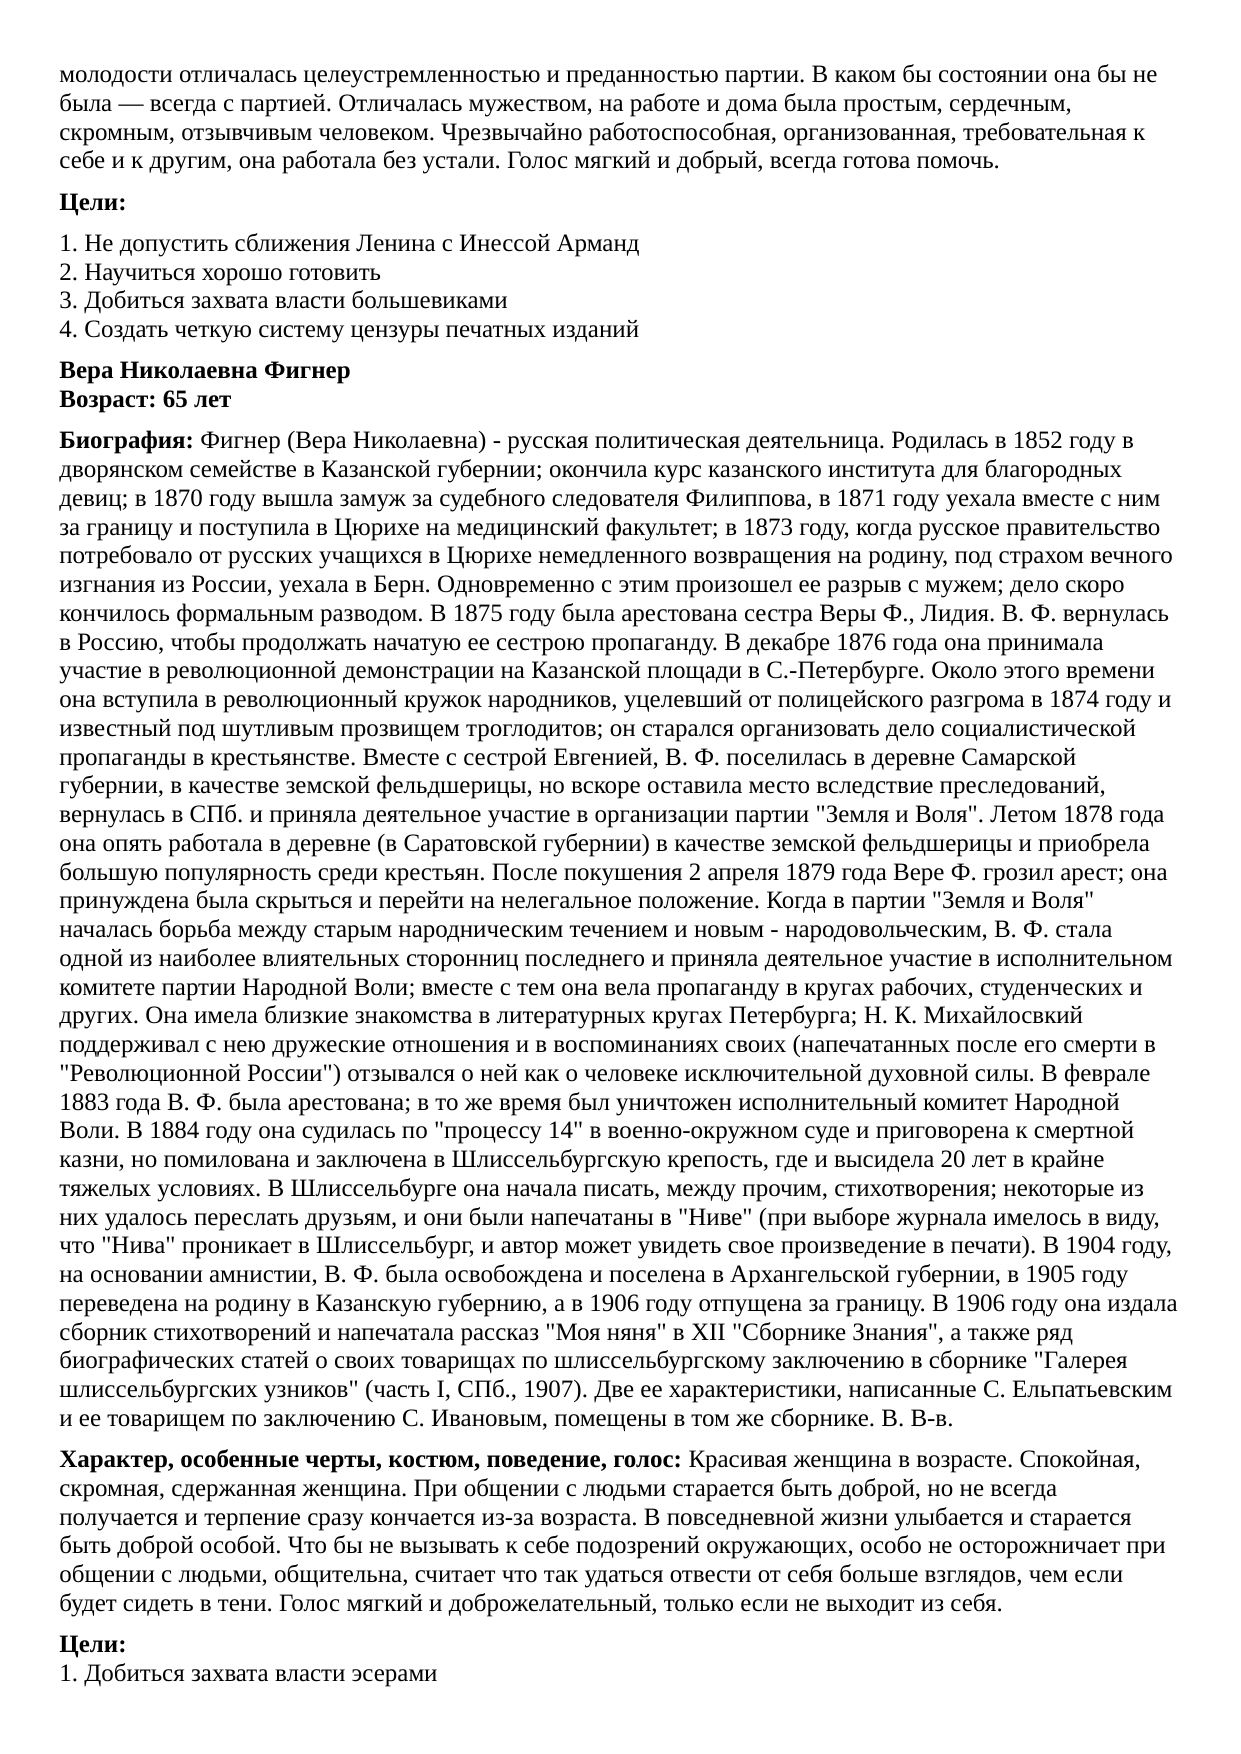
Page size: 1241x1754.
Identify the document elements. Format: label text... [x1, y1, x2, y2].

text Цели: [59, 187, 1181, 215]
text Характер, особенные черты, костюм, поведение, голос: Красивая женщина в возрасте. Спокойная, скромная, сдержанная женщина. При общении с людьми старается быть доброй, но не всегда получается и терпение сразу кончается из-за возраста. В повседневной жизни улыбается и старается быть доброй особой. Что бы не вызывать к себе подозрений окружающих, особо не осторожничает при общении с людьми, общительна, считает что так удаться отвести от себя больше взглядов, чем если будет сидеть в тени. Голос мягкий и доброжелательный, только если не выходит из себя. [59, 1444, 1181, 1617]
text молодости отличалась целеустремленностью и преданностью партии. В каком бы состоянии она бы не была — всегда с партией. Отличалась мужеством, на работе и дома была простым, сердечным, скромным, отзывчивым человеком. Чрезвычайно работоспособная, организованная, требовательная к себе и к другим, она работала без устали. Голос мягкий и добрый, всегда готова помочь. [59, 59, 1181, 174]
text Цели: 1. Добиться захвата власти эсерами [59, 1629, 1181, 1687]
text Вера Николаевна Фигнер Возраст: 65 лет [59, 355, 1181, 413]
text 1. Не допустить сближения Ленина с Инессой Арманд 2. Научиться хорошо готовить 3. Добиться захвата власти большевиками 4. Создать четкую систему цензуры печатных изданий [59, 228, 1181, 343]
text Биография: Фигнер (Вера Николаевна) - русская политическая деятельница. Родилась в 1852 году в дворянском семействе в Казанской губернии; окончила курс казанского института для благородных девиц; в 1870 году вышла замуж за судебного следователя Филиппова, в 1871 году уехала вместе с ним за границу и поступила в Цюрихе на медицинский факультет; в 1873 году, когда русское правительство потребовало от русских учащихся в Цюрихе немедленного возвращения на родину, под страхом вечного изгнания из России, уехала в Берн. Одновременно с этим произошел ее разрыв с мужем; дело скоро кончилось формальным разводом. В 1875 году была арестована сестра Веры Ф., Лидия. В. Ф. вернулась в Россию, чтобы продолжать начатую ее сестрою пропаганду. В декабре 1876 года она принимала участие в революционной демонстрации на Казанской площади в С.-Петербурге. Около этого времени она вступила в революционный кружок народников, уцелевший от полицейского разгрома в 1874 году и известный под шутливым прозвищем троглодитов; он старался организовать дело социалистической пропаганды в крестьянстве. Вместе с сестрой Евгенией, В. Ф. поселилась в деревне Самарской губернии, в качестве земской фельдшерицы, но вскоре оставила место вследствие преследований, вернулась в СПб. и приняла деятельное участие в организации партии "Земля и Воля". Летом 1878 года она опять работала в деревне (в Саратовской губернии) в качестве земской фельдшерицы и приобрела большую популярность среди крестьян. После покушения 2 апреля 1879 года Вере Ф. грозил арест; она принуждена была скрыться и перейти на нелегальное положение. Когда в партии "Земля и Воля" началась борьба между старым народническим течением и новым - народовольческим, В. Ф. стала одной из наиболее влиятельных сторонниц последнего и приняла деятельное участие в исполнительном комитете партии Народной Воли; вместе с тем она вела пропаганду в кругах рабочих, студенческих и других. Она имела близкие знакомства в литературных кругах Петербурга; Н. К. Михайлосвкий поддерживал с нею дружеские отношения и в воспоминаниях своих (напечатанных после его смерти в "Революционной России") отзывался о ней как о человеке исключительной духовной силы. В феврале 1883 года В. Ф. была арестована; в то же время был уничтожен исполнительный комитет Народной Воли. В 1884 году она судилась по "процессу 14" в военно-окружном суде и приговорена к смертной казни, но помилована и заключена в Шлиссельбургскую крепость, где и высидела 20 лет в крайне тяжелых условиях. В Шлиссельбурге она начала писать, между прочим, стихотворения; некоторые из них удалось переслать друзьям, и они были напечатаны в "Ниве" (при выборе журнала имелось в виду, что "Нива" проникает в Шлиссельбург, и автор может увидеть свое произведение в печати). В 1904 году, на основании амнистии, В. Ф. была освобождена и поселена в Архангельской губернии, в 1905 году переведена на родину в Казанскую губернию, а в 1906 году отпущена за границу. В 1906 году она издала сборник стихотворений и напечатала рассказ "Моя няня" в XII "Сборнике Знания", а также ряд биографических статей о своих товарищах по шлиссельбургскому заключению в сборнике "Галерея шлиссельбургских узников" (часть I, СПб., 1907). Две ее характеристики, написанные С. Ельпатьевским и ее товарищем по заключению С. Ивановым, помещены в том же сборнике. В. В-в. [59, 425, 1181, 1432]
